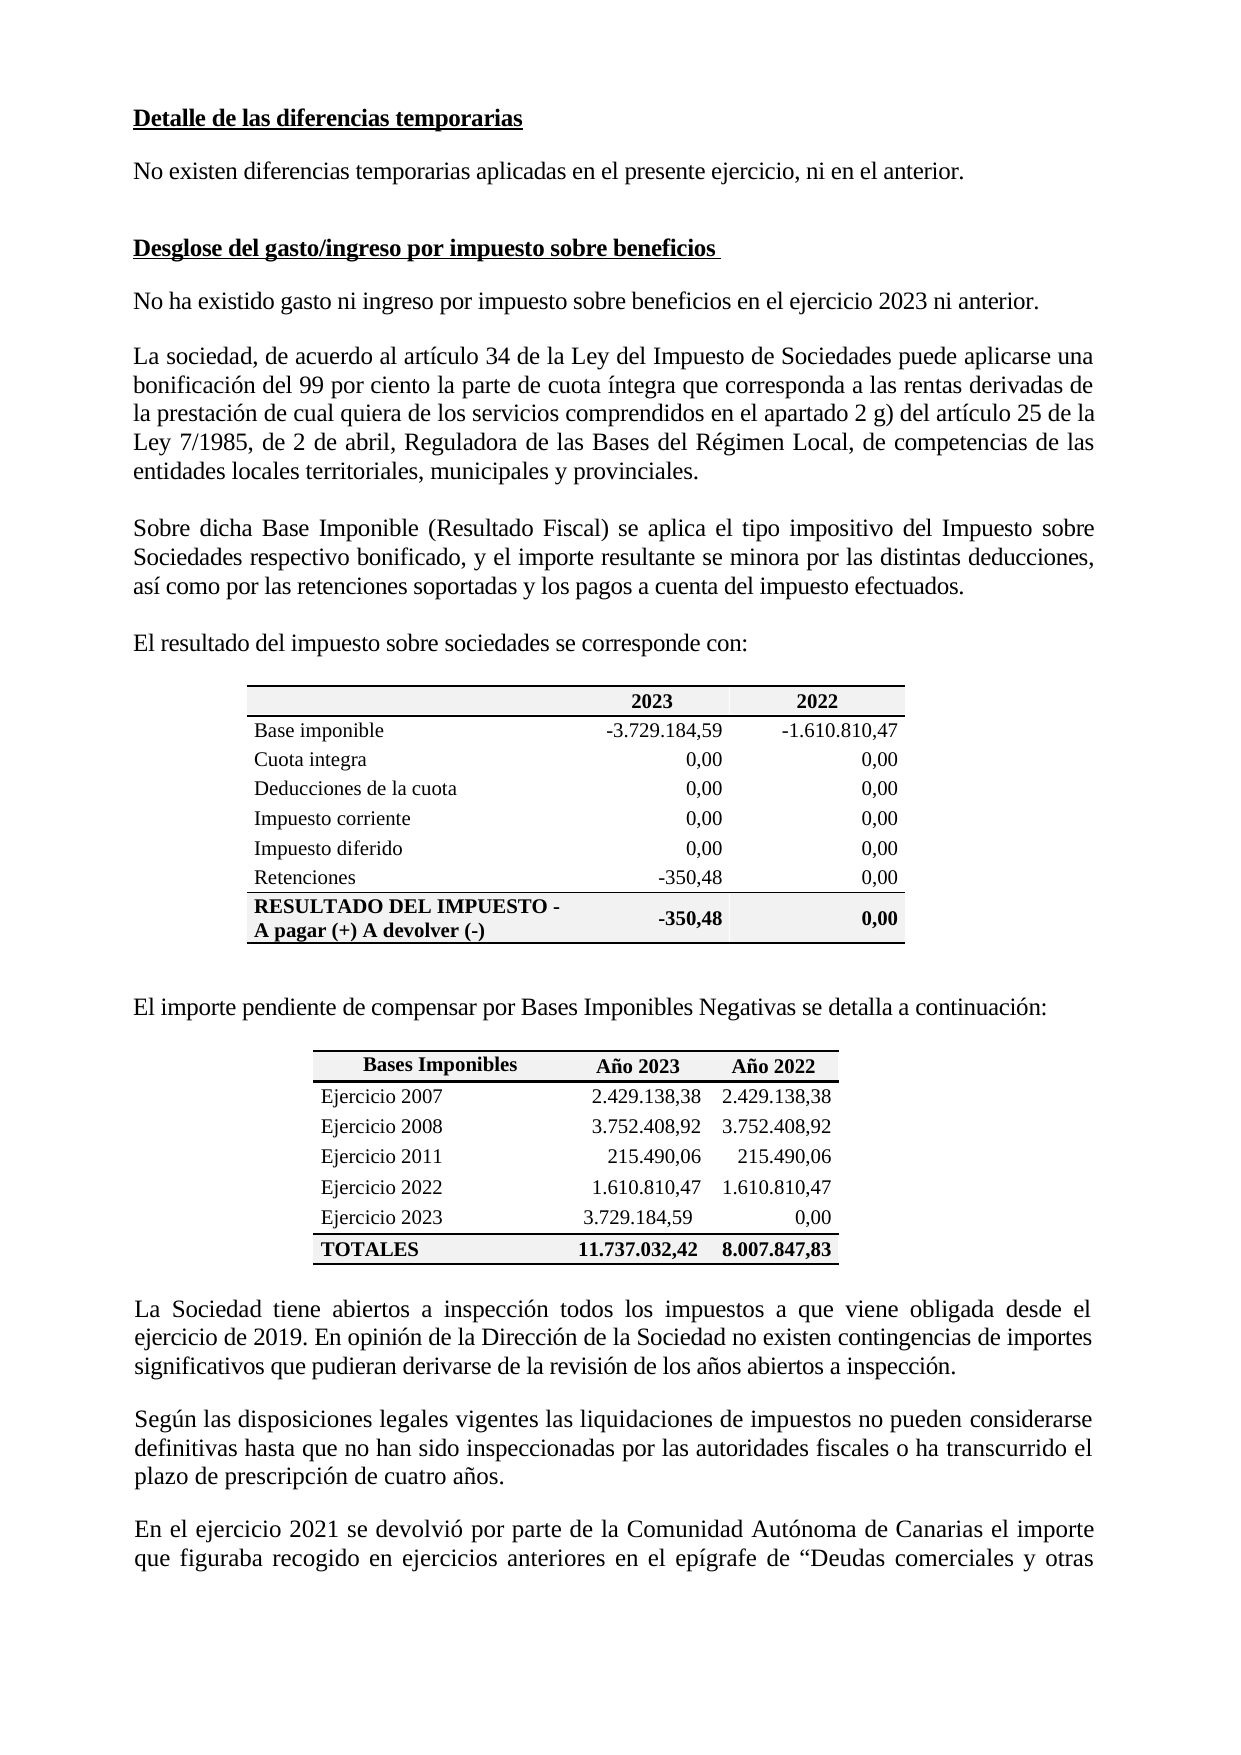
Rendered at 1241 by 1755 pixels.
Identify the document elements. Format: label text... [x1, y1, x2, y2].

table_cell -3.729.184,59 [574, 717, 729, 744]
text Según las disposiciones legales vigentes las liquidaciones de impuestos no pueden considerarse definitivas hasta que no han sido inspeccionadas por las autoridades fiscales o ha transcurrido el plazo de prescripción de cuatro años. [134, 1404, 1092, 1490]
table_cell 8.007.847,83 [708, 1235, 838, 1263]
table_cell TOTALES [313, 1235, 567, 1263]
table_cell Ejercicio 2023 [313, 1202, 567, 1232]
table_header 2023 [574, 687, 729, 714]
table_cell Cuota integra [247, 744, 574, 774]
table_cell Ejercicio 2008 [313, 1111, 567, 1141]
text La sociedad, de acuerdo al artículo 34 de la Ley del Impuesto de Sociedades puede aplicarse una bonificación del 99 por ciento la parte de cuota íntegra que corresponda a las rentas derivadas de la prestación de cual quiera de los servicios comprendidos en el apartado 2 g) del artículo 25 de la Ley 7/1985, de 2 de abril, Reguladora de las Bases del Régimen Local, de competencias de las entidades locales territoriales, municipales y provinciales. [133, 341, 1095, 485]
text El importe pendiente de compensar por Bases Imponibles Negativas se detalla a continuación: [59, 992, 1093, 1021]
table_cell 0,00 [730, 893, 905, 942]
table_cell 0,00 [730, 803, 905, 833]
table_cell 0,00 [574, 833, 729, 862]
text Sobre dicha Base Imponible (Resultado Fiscal) se aplica el tipo impositivo del Impuesto sobre Sociedades respectivo bonificado, y el importe resultante se minora por las distintas deducciones, así como por las retenciones soportadas y los pagos a cuenta del impuesto efectuados. [133, 513, 1095, 600]
table_cell -350,48 [574, 893, 729, 942]
table_cell 3.752.408,92 [567, 1111, 708, 1141]
table_header Bases Imponibles Negativas [313, 1052, 567, 1080]
table_header Año 2022 [708, 1052, 838, 1080]
table_cell 3.752.408,92 [708, 1111, 838, 1141]
text En el ejercicio 2021 se devolvió por parte de la Comunidad Autónoma de Canarias el importe que figuraba recogido en ejercicios anteriores en el epígrafe de “Deudas comerciales y otras [134, 1514, 1095, 1572]
table_cell 0,00 [574, 774, 729, 803]
table_cell Ejercicio 2022 [313, 1172, 567, 1202]
table_cell 3.729.184,59 [567, 1202, 708, 1232]
table_cell Deducciones de la cuota [247, 774, 574, 803]
table_cell 215.490,06 [567, 1141, 708, 1172]
table_cell 0,00 [708, 1202, 838, 1232]
table_cell 0,00 [574, 803, 729, 833]
table_cell 0,00 [574, 744, 729, 774]
table_cell 0,00 [730, 774, 905, 803]
table_cell 1.610.810,47 [567, 1172, 708, 1202]
table_cell Impuesto diferido [247, 833, 574, 862]
table_cell Ejercicio 2011 [313, 1141, 567, 1172]
table_header [247, 687, 574, 714]
table_cell 1.610.810,47 [708, 1172, 838, 1202]
table_cell 0,00 [730, 744, 905, 774]
text El resultado del impuesto sobre sociedades se corresponde con: [133, 628, 1095, 657]
table_cell 0,00 [730, 833, 905, 862]
table_cell -350,48 [574, 863, 729, 892]
table_cell -1.610.810,47 [730, 717, 905, 744]
table_cell Retenciones [247, 863, 574, 892]
table_header Año 2023 [567, 1052, 708, 1080]
text No ha existido gasto ni ingreso por impuesto sobre beneficios en el ejercicio 2023 ni anterior. [133, 286, 1095, 315]
table_cell RESULTADO DEL IMPUESTO - A pagar (+) A devolver (-) [247, 893, 574, 942]
table_cell Impuesto corriente [247, 803, 574, 833]
table_header 2022 [730, 687, 905, 714]
table_cell Base imponible [247, 717, 574, 744]
table_cell Ejercicio 2007 [313, 1083, 567, 1111]
table_cell 0,00 [730, 863, 905, 892]
table_cell 215.490,06 [708, 1141, 838, 1172]
table_cell 2.429.138,38 [708, 1083, 838, 1111]
text La Sociedad tiene abiertos a inspección todos los impuestos a que viene obligada desde el ejercicio de 2019. En opinión de la Dirección de la Sociedad no existen contingencias de importes significativos que pudieran derivarse de la revisión de los años abiertos a inspección. [134, 1294, 1092, 1380]
table_cell 11.737.032,42 [567, 1235, 708, 1263]
text No existen diferencias temporarias aplicadas en el presente ejercicio, ni en el anterior. [133, 156, 1095, 185]
table_cell 2.429.138,38 [567, 1083, 708, 1111]
text Detalle de las diferencias temporarias [133, 103, 1095, 132]
text Desglose del gasto/ingreso por impuesto sobre beneficios [133, 233, 1095, 262]
